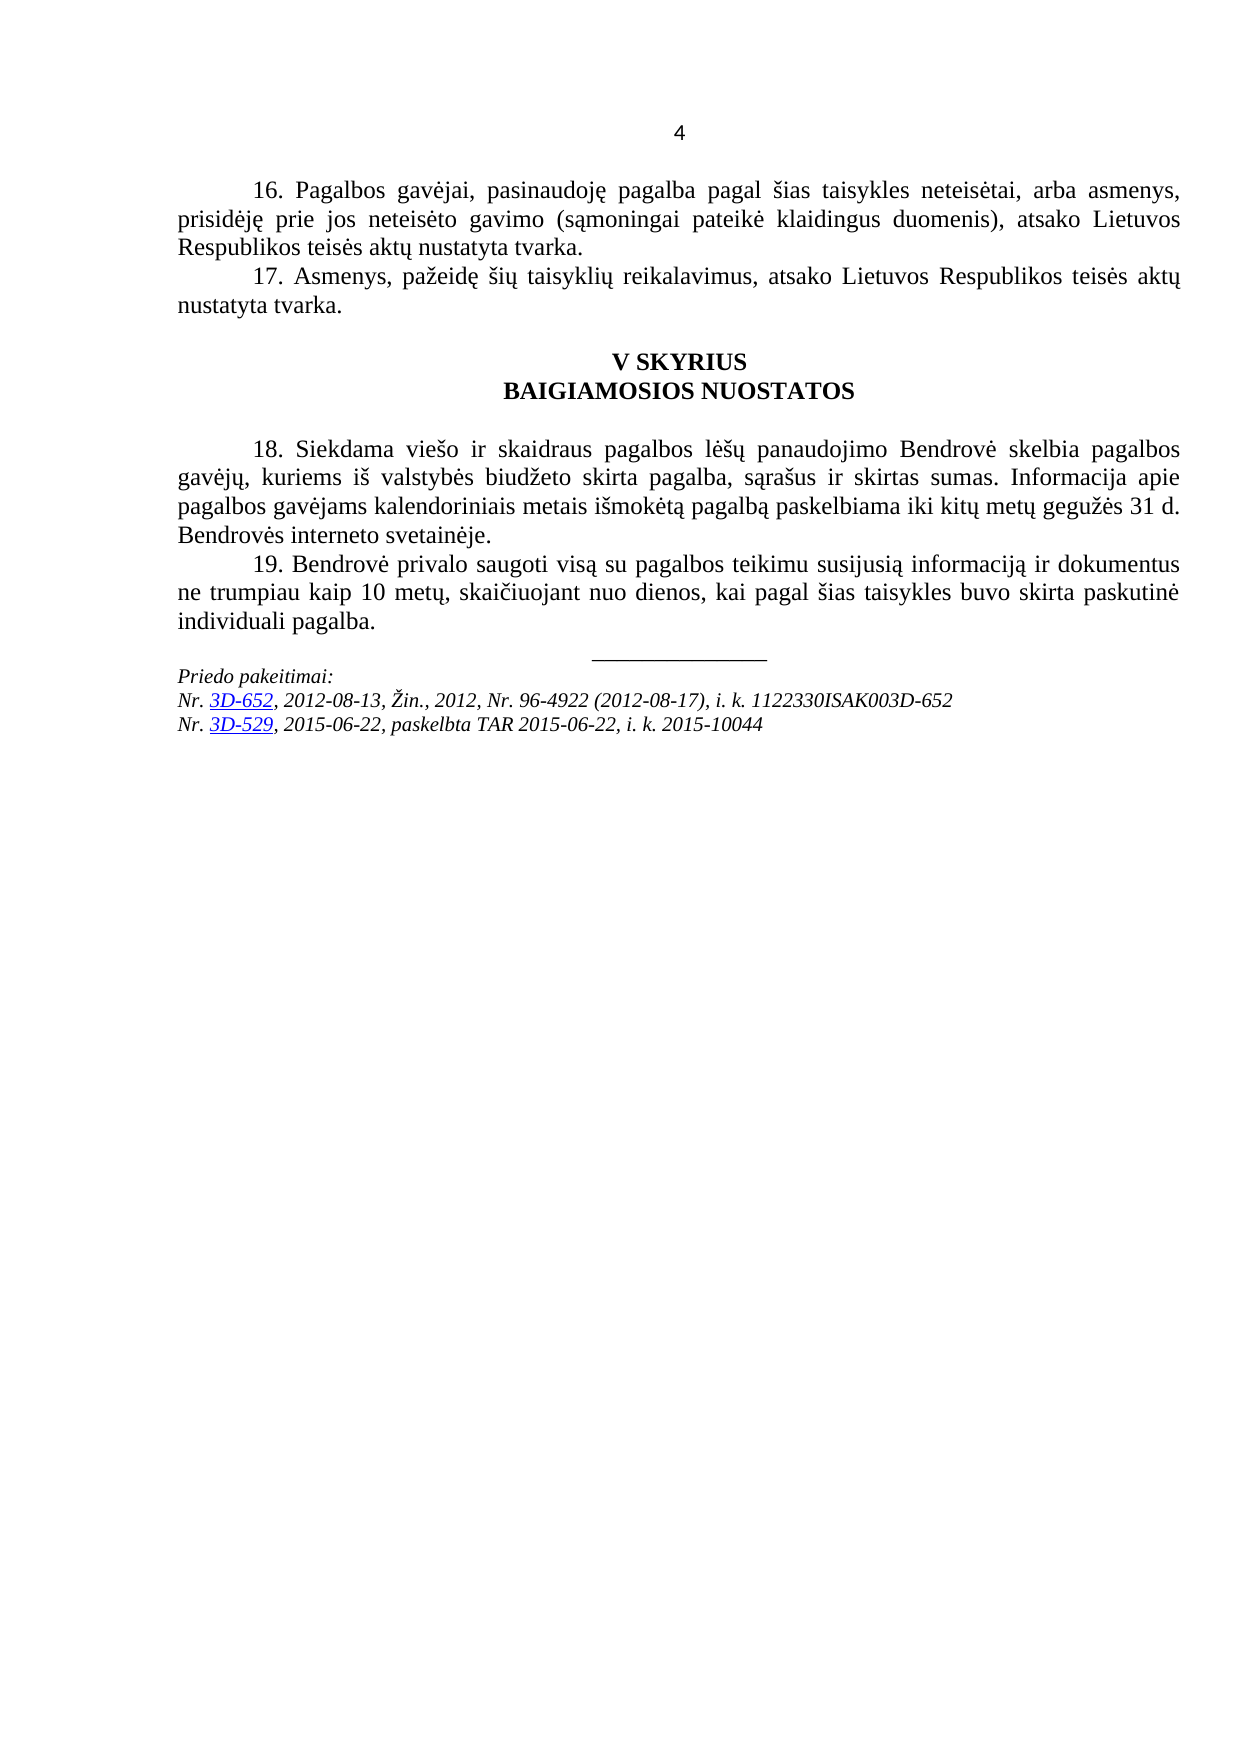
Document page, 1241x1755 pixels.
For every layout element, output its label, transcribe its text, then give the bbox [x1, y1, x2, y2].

text V SKYRIUS [177, 347, 1181, 376]
text Nr. 3D-529, 2015-06-22, paskelbta TAR 2015-06-22, i. k. 2015-10044 [177, 712, 1181, 736]
text BAIGIAMOSIOS NUOSTATOS [177, 376, 1181, 405]
text 17. Asmenys, pažeidę šių taisyklių reikalavimus, atsako Lietuvos Respublikos teisės aktų nustatyta tvarka. [177, 261, 1181, 319]
text Priedo pakeitimai: [177, 664, 1181, 688]
text 16. Pagalbos gavėjai, pasinaudoję pagalba pagal šias taisykles neteisėtai, arba asmenys, prisidėję prie jos neteisėto gavimo (sąmoningai pateikė klaidingus duomenis), atsako Lietuvos Respublikos teisės aktų nustatyta tvarka. [177, 175, 1181, 261]
text 19. Bendrovė privalo saugoti visą su pagalbos teikimu susijusią informaciją ir dokumentus ne trumpiau kaip 10 metų, skaičiuojant nuo dienos, kai pagal šias taisykles buvo skirta paskutinė individuali pagalba. [177, 549, 1181, 635]
text Nr. 3D-652, 2012-08-13, Žin., 2012, Nr. 96-4922 (2012-08-17), i. k. 1122330ISAK003D-652 [177, 688, 1181, 712]
text ______________ [177, 635, 1181, 664]
text 18. Siekdama viešo ir skaidraus pagalbos lėšų panaudojimo Bendrovė skelbia pagalbos gavėjų, kuriems iš valstybės biudžeto skirta pagalba, sąrašus ir skirtas sumas. Informacija apie pagalbos gavėjams kalendoriniais metais išmokėtą pagalbą paskelbiama iki kitų metų gegužės 31 d. Bendrovės interneto svetainėje. [177, 434, 1181, 549]
